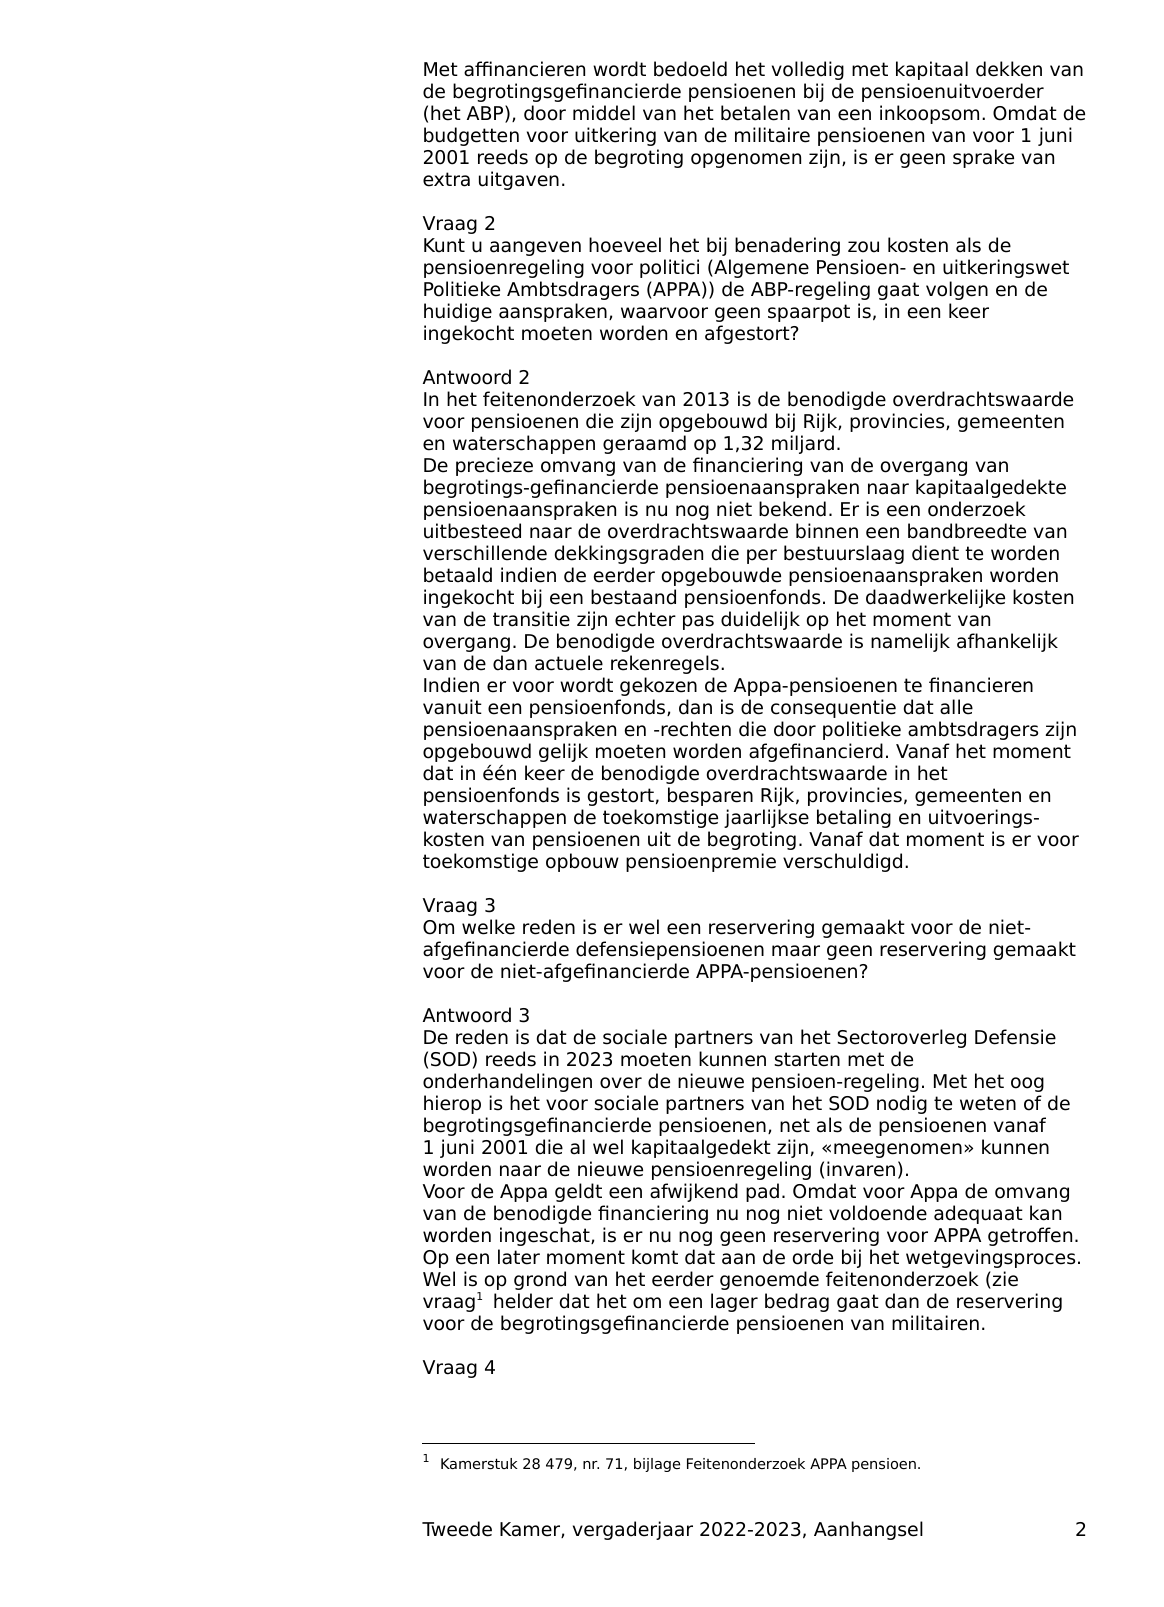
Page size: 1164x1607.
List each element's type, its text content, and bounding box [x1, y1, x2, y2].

text Kamerstuk 28 479, nr. 71, bijlage Feitenonderzoek APPA pensioen. [422, 1452, 1087, 1474]
text De reden is dat de sociale partners van het Sectoroverleg Defensie (SOD) reeds in 2023 moeten kunnen starten met de onderhandelingen over de nieuwe pensioen-regeling. Met het oog hierop is het voor sociale partners van het SOD nodig te weten of de begrotingsgefinancierde pensioenen, net als de pensioenen vanaf 1 juni 2001 die al wel kapitaalgedekt zijn, «meegenomen» kunnen worden naar de nieuwe pensioenregeling (invaren). [422, 1027, 1087, 1181]
text Antwoord 2 [422, 367, 1087, 389]
text Voor de Appa geldt een afwijkend pad. Omdat voor Appa de omvang van de benodigde financiering nu nog niet voldoende adequaat kan worden ingeschat, is er nu nog geen reservering voor APPA getroffen. Op een later moment komt dat aan de orde bij het wetgevingsproces. Wel is op grond van het eerder genoemde feitenonderzoek (zie vraag helder dat het om een lager bedrag gaat dan de reservering voor de begrotingsgefinancierde pensioenen van militairen. [422, 1181, 1087, 1335]
text In het feitenonderzoek van 2013 is de benodigde overdrachtswaarde voor pensioenen die zijn opgebouwd bij Rijk, provincies, gemeenten en waterschappen geraamd op 1,32 miljard. [422, 389, 1087, 455]
text Vraag 2 [422, 213, 1087, 235]
text Vraag 4 [422, 1357, 1087, 1379]
text Kunt u aangeven hoeveel het bij benadering zou kosten als de pensioenregeling voor politici (Algemene Pensioen- en uitkeringswet Politieke Ambtsdragers (APPA)) de ABP-regeling gaat volgen en de huidige aanspraken, waarvoor geen spaarpot is, in een keer ingekocht moeten worden en afgestort? [422, 235, 1087, 345]
text Vraag 3 [422, 895, 1087, 917]
text De precieze omvang van de financiering van de overgang van begrotings-gefinancierde pensioenaanspraken naar kapitaalgedekte pensioenaanspraken is nu nog niet bekend. Er is een onderzoek uitbesteed naar de overdrachtswaarde binnen een bandbreedte van verschillende dekkingsgraden die per bestuurslaag dient te worden betaald indien de eerder opgebouwde pensioenaanspraken worden ingekocht bij een bestaand pensioenfonds. De daadwerkelijke kosten van de transitie zijn echter pas duidelijk op het moment van overgang. De benodigde overdrachtswaarde is namelijk afhankelijk van de dan actuele rekenregels. [422, 455, 1087, 675]
text Antwoord 3 [422, 1005, 1087, 1027]
text Indien er voor wordt gekozen de Appa-pensioenen te financieren vanuit een pensioenfonds, dan is de consequentie dat alle pensioenaanspraken en -rechten die door politieke ambtsdragers zijn opgebouwd gelijk moeten worden afgefinancierd. Vanaf het moment dat in één keer de benodigde overdrachtswaarde in het pensioenfonds is gestort, besparen Rijk, provincies, gemeenten en waterschappen de toekomstige jaarlijkse betaling en uitvoerings-kosten van pensioenen uit de begroting. Vanaf dat moment is er voor toekomstige opbouw pensioenpremie verschuldigd. [422, 675, 1087, 873]
text Om welke reden is er wel een reservering gemaakt voor de niet-afgefinancierde defensiepensioenen maar geen reservering gemaakt voor de niet-afgefinancierde APPA-pensioenen? [422, 917, 1087, 983]
text Met affinancieren wordt bedoeld het volledig met kapitaal dekken van de begrotingsgefinancierde pensioenen bij de pensioenuitvoerder (het ABP), door middel van het betalen van een inkoopsom. Omdat de budgetten voor uitkering van de militaire pensioenen van voor 1 juni 2001 reeds op de begroting opgenomen zijn, is er geen sprake van extra uitgaven. [422, 59, 1087, 191]
